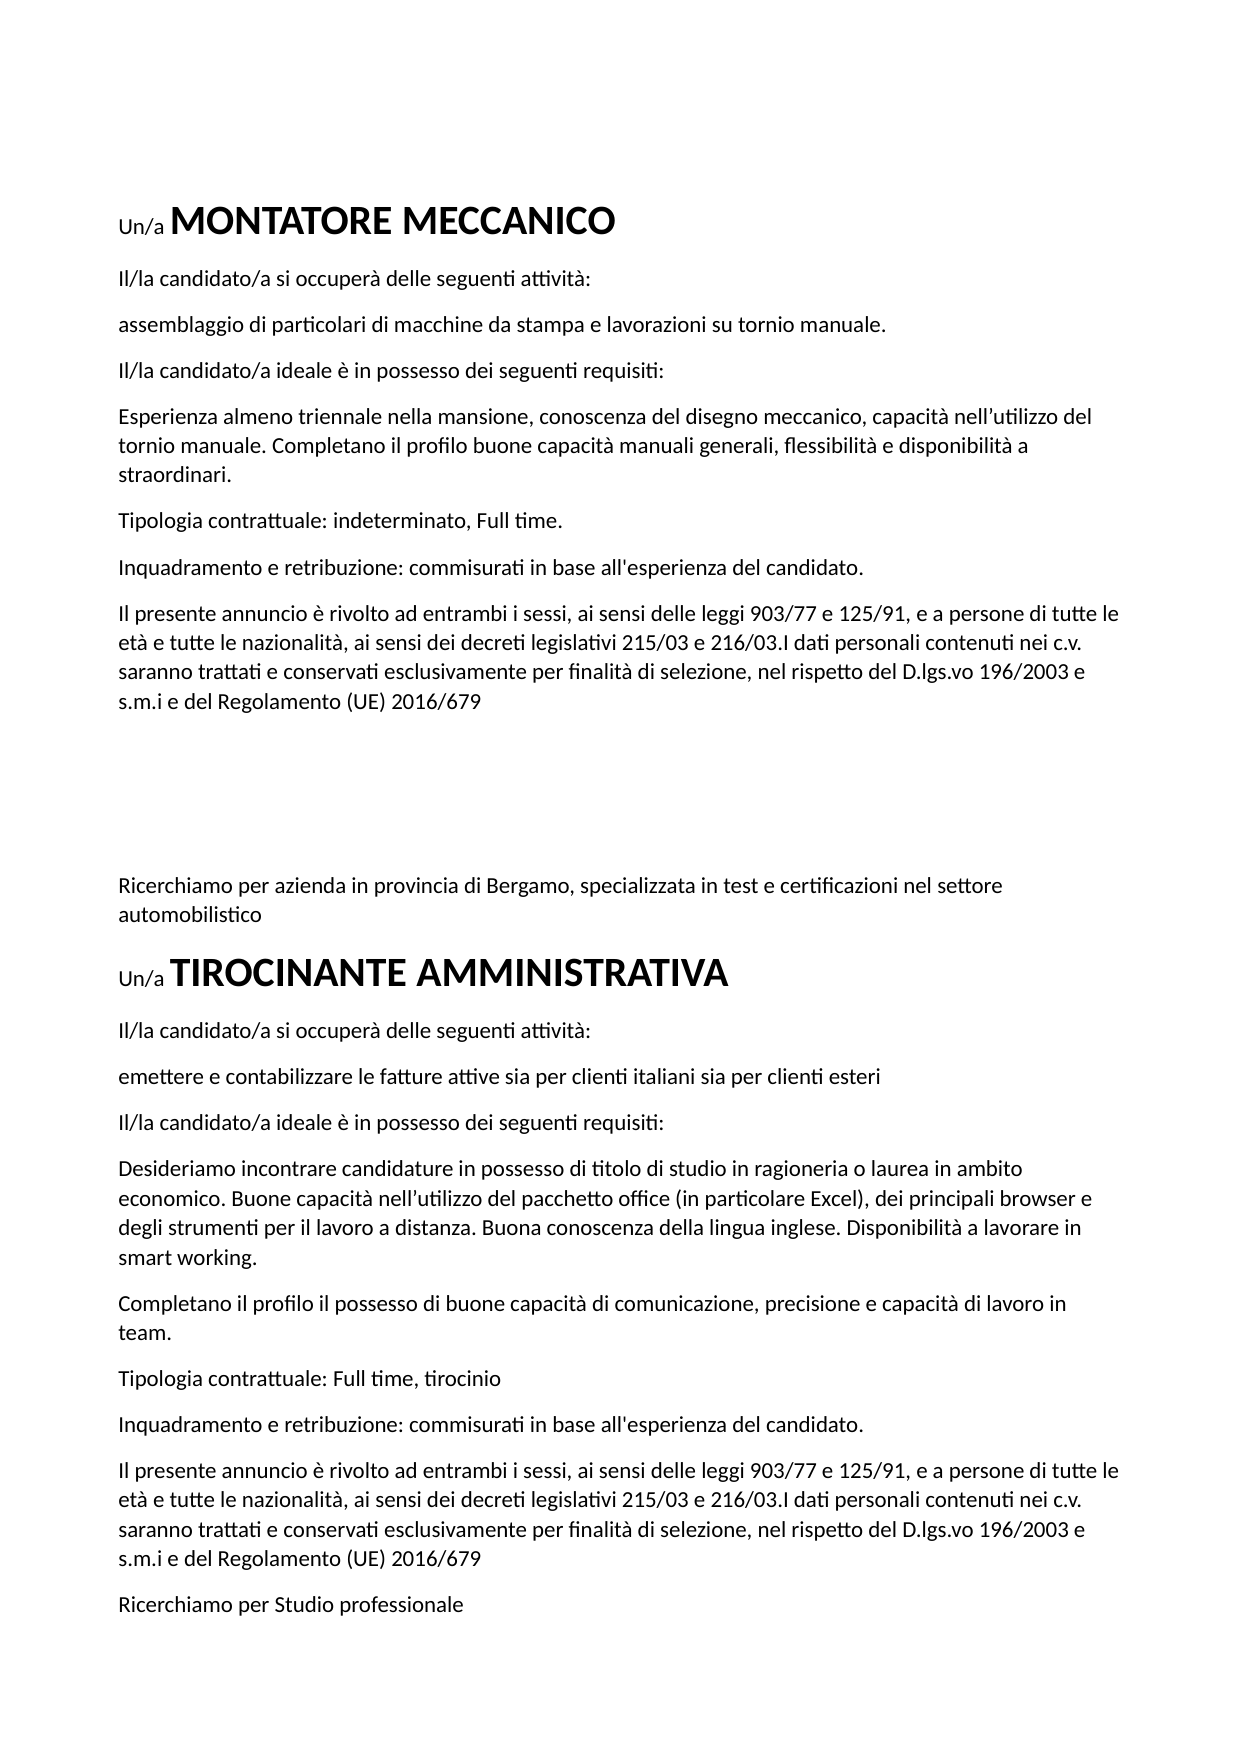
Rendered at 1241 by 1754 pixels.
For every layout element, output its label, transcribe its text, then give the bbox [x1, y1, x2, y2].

text Inquadramento e retribuzione: commisurati in base all'esperienza del candidato. [118, 553, 1122, 581]
text Il/la candidato/a si occuperà delle seguenti attività: [118, 1016, 1122, 1044]
text Completano il profilo il possesso di buone capacità di comunicazione, precisione e capacità di lavoro in team. [118, 1289, 1122, 1346]
text Il/la candidato/a ideale è in possesso dei seguenti requisiti: [118, 356, 1122, 384]
text Il/la candidato/a ideale è in possesso dei seguenti requisiti: [118, 1108, 1122, 1136]
text emettere e contabilizzare le fatture attive sia per clienti italiani sia per clienti esteri [118, 1062, 1122, 1090]
text Il presente annuncio è rivolto ad entrambi i sessi, ai sensi delle leggi 903/77 e 125/91, e a persone di tutte le età e tutte le nazionalità, ai sensi dei decreti legislativi 215/03 e 216/03.I dati personali contenuti nei c.v. saranno trattati e conservati esclusivamente per finalità di selezione, nel rispetto del D.lgs.vo 196/2003 e s.m.i e del Regolamento (UE) 2016/679 [118, 1456, 1122, 1572]
text Inquadramento e retribuzione: commisurati in base all'esperienza del candidato. [118, 1410, 1122, 1438]
text Tipologia contrattuale: indeterminato, Full time. [118, 507, 1122, 534]
text assemblaggio di particolari di macchine da stampa e lavorazioni su tornio manuale. [118, 310, 1122, 338]
text Esperienza almeno triennale nella mansione, conoscenza del disegno meccanico, capacità nell’utilizzo del tornio manuale. Completano il profilo buone capacità manuali generali, flessibilità e disponibilità a straordinari. [118, 402, 1122, 488]
text Un/a TIROCINANTE AMMINISTRATIVA [118, 946, 1122, 997]
text Il/la candidato/a si occuperà delle seguenti attività: [118, 264, 1122, 292]
text Il presente annuncio è rivolto ad entrambi i sessi, ai sensi delle leggi 903/77 e 125/91, e a persone di tutte le età e tutte le nazionalità, ai sensi dei decreti legislativi 215/03 e 216/03.I dati personali contenuti nei c.v. saranno trattati e conservati esclusivamente per finalità di selezione, nel rispetto del D.lgs.vo 196/2003 e s.m.i e del Regolamento (UE) 2016/679 [118, 599, 1122, 715]
text Ricerchiamo per Studio professionale [118, 1590, 1122, 1618]
text Un/a MONTATORE MECCANICO [118, 194, 1122, 244]
text Ricerchiamo per azienda in provincia di Bergamo, specializzata in test e certificazioni nel settore automobilistico [118, 871, 1122, 928]
text Desideriamo incontrare candidature in possesso di titolo di studio in ragioneria o laurea in ambito economico. Buone capacità nell’utilizzo del pacchetto office (in particolare Excel), dei principali browser e degli strumenti per il lavoro a distanza. Buona conoscenza della lingua inglese. Disponibilità a lavorare in smart working. [118, 1154, 1122, 1271]
text Tipologia contrattuale: Full time, tirocinio [118, 1364, 1122, 1392]
